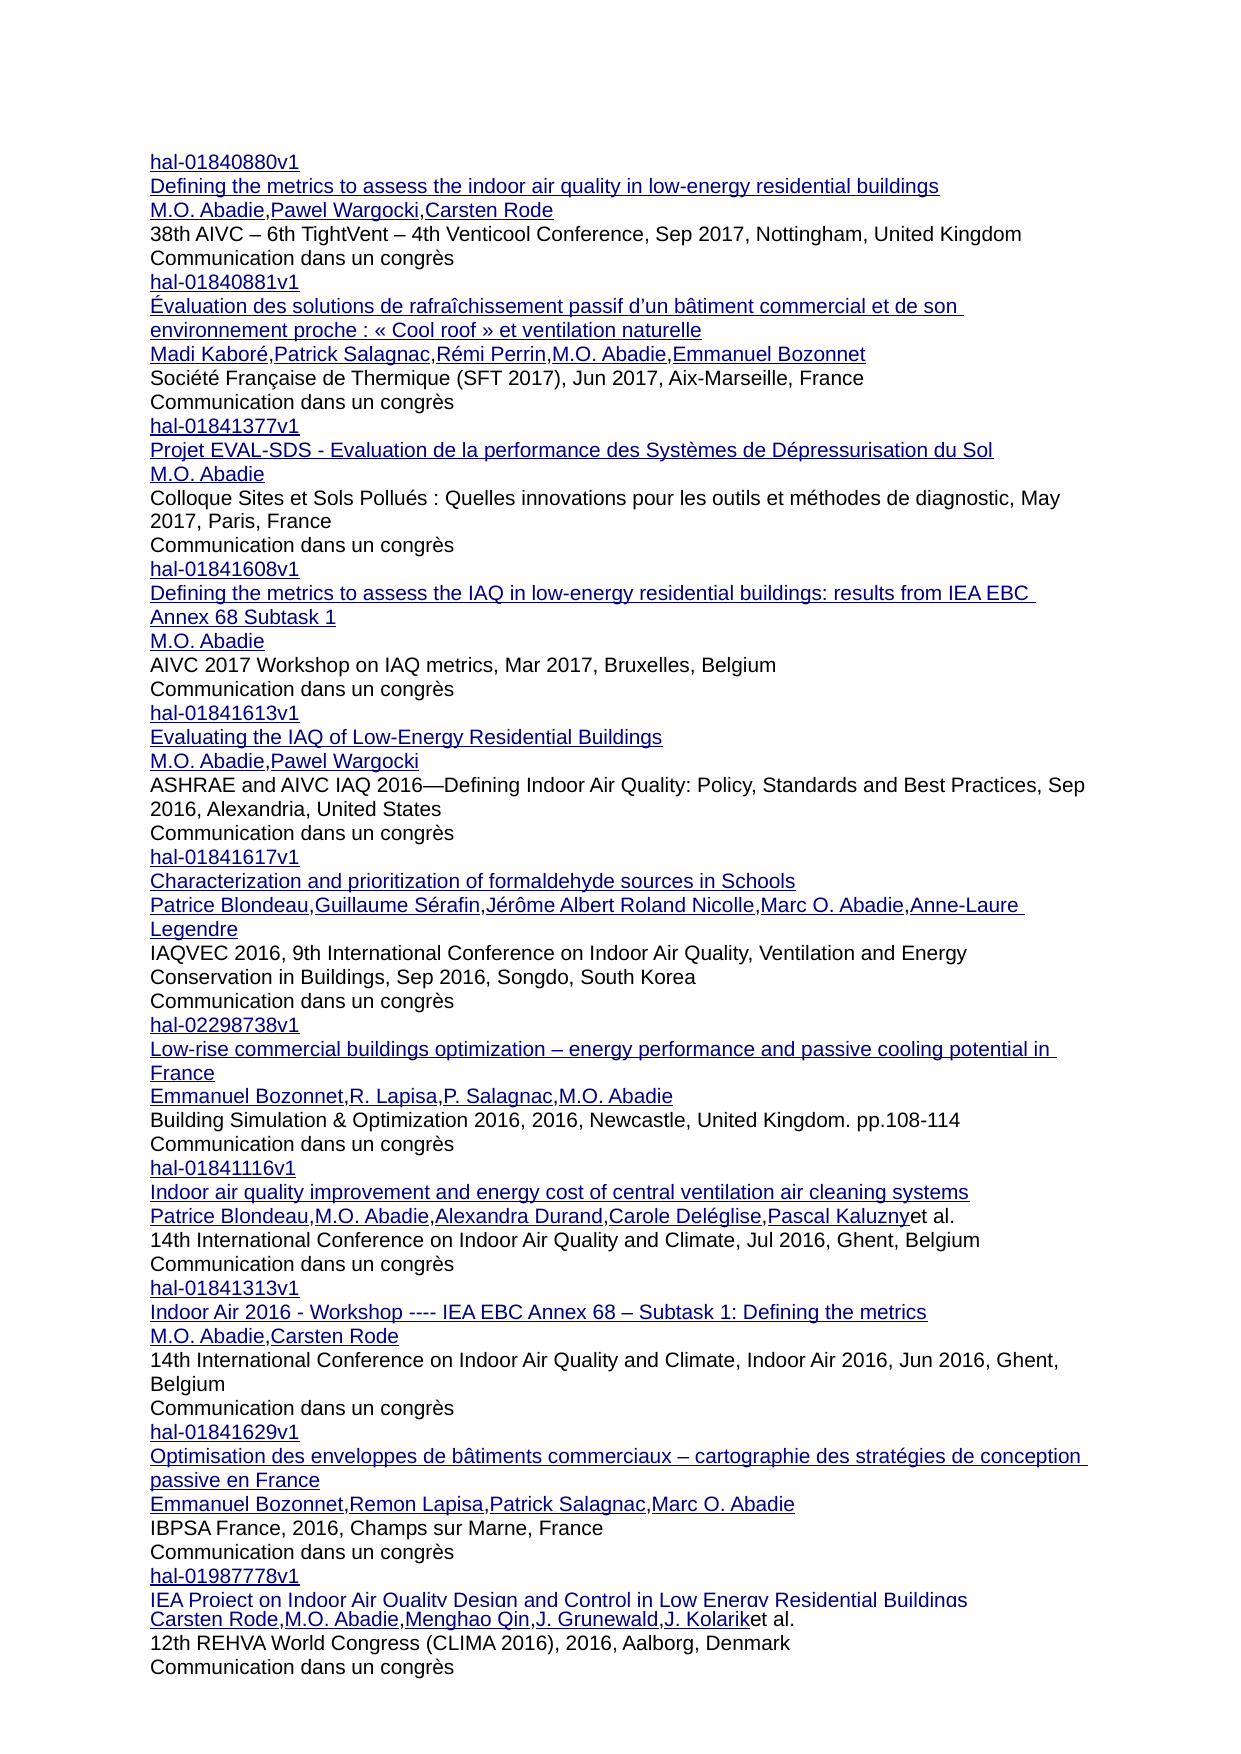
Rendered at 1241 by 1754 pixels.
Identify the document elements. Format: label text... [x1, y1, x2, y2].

table_cell IEA Project on Indoor Air Quality Design and Control in Low Energy Residential Buildings Carsten Rode,M.O. Abadie,Menghao Qin,J. Grunewald,J. Kolariket al. 12th REHVA World Congress (CLIMA 2016), 2016, Aalborg, Denmark Communication dans un congrès [150, 1588, 1090, 1679]
table_cell Defining the metrics to assess the IAQ in low-energy residential buildings: results from IEA EBC Annex 68 Subtask 1 M.O. Abadie AIVC 2017 Workshop on IAQ metrics, Mar 2017, Bruxelles, Belgium Communication dans un congrès hal-01841613v1 [150, 581, 1090, 725]
table_cell Indoor air quality improvement and energy cost of central ventilation air cleaning systems Patrice Blondeau,M.O. Abadie,Alexandra Durand,Carole Deléglise,Pascal Kaluznyet al. 14th International Conference on Indoor Air Quality and Climate, Jul 2016, Ghent, Belgium Communication dans un congrès hal-01841313v1 [150, 1180, 1090, 1300]
table_cell Characterization and prioritization of formaldehyde sources in Schools Patrice Blondeau,Guillaume Sérafin,Jérôme Albert Roland Nicolle,Marc O. Abadie,Anne-Laure Legendre IAQVEC 2016, 9th International Conference on Indoor Air Quality, Ventilation and Energy Conservation in Buildings, Sep 2016, Songdo, South Korea Communication dans un congrès hal-02298738v1 [150, 869, 1090, 1036]
table_cell Évaluation des solutions de rafraîchissement passif d’un bâtiment commercial et de son environnement proche : « Cool roof » et ventilation naturelle Madi Kaboré,Patrick Salagnac,Rémi Perrin,M.O. Abadie,Emmanuel Bozonnet Société Française de Thermique (SFT 2017), Jun 2017, Aix-Marseille, France Communication dans un congrès hal-01841377v1 [150, 294, 1090, 437]
table_cell Evaluating the IAQ of Low-Energy Residential Buildings M.O. Abadie,Pawel Wargocki ASHRAE and AIVC IAQ 2016—Defining Indoor Air Quality: Policy, Standards and Best Practices, Sep 2016, Alexandria, United States Communication dans un congrès hal-01841617v1 [150, 725, 1090, 869]
table_cell Optimisation des enveloppes de bâtiments commerciaux – cartographie des stratégies de conception passive en France Emmanuel Bozonnet,Remon Lapisa,Patrick Salagnac,Marc O. Abadie IBPSA France, 2016, Champs sur Marne, France Communication dans un congrès hal-01987778v1 [150, 1444, 1090, 1587]
table_cell Indoor Air 2016 - Workshop ---- IEA EBC Annex 68 – Subtask 1: Defining the metrics M.O. Abadie,Carsten Rode 14th International Conference on Indoor Air Quality and Climate, Indoor Air 2016, Jun 2016, Ghent, Belgium Communication dans un congrès hal-01841629v1 [150, 1300, 1090, 1444]
table_cell Projet EVAL-SDS - Evaluation de la performance des Systèmes de Dépressurisation du Sol M.O. Abadie Colloque Sites et Sols Pollués : Quelles innovations pour les outils et méthodes de diagnostic, May 2017, Paris, France Communication dans un congrès hal-01841608v1 [150, 438, 1090, 581]
table_cell Low-rise commercial buildings optimization – energy performance and passive cooling potential in France Emmanuel Bozonnet,R. Lapisa,P. Salagnac,M.O. Abadie Building Simulation & Optimization 2016, 2016, Newcastle, United Kingdom. pp.108-114 Communication dans un congrès hal-01841116v1 [150, 1036, 1090, 1180]
table_cell hal-01840880v1 [150, 150, 1090, 174]
table_cell Defining the metrics to assess the indoor air quality in low-energy residential buildings M.O. Abadie,Pawel Wargocki,Carsten Rode 38th AIVC – 6th TightVent – 4th Venticool Conference, Sep 2017, Nottingham, United Kingdom Communication dans un congrès hal-01840881v1 [150, 174, 1090, 294]
